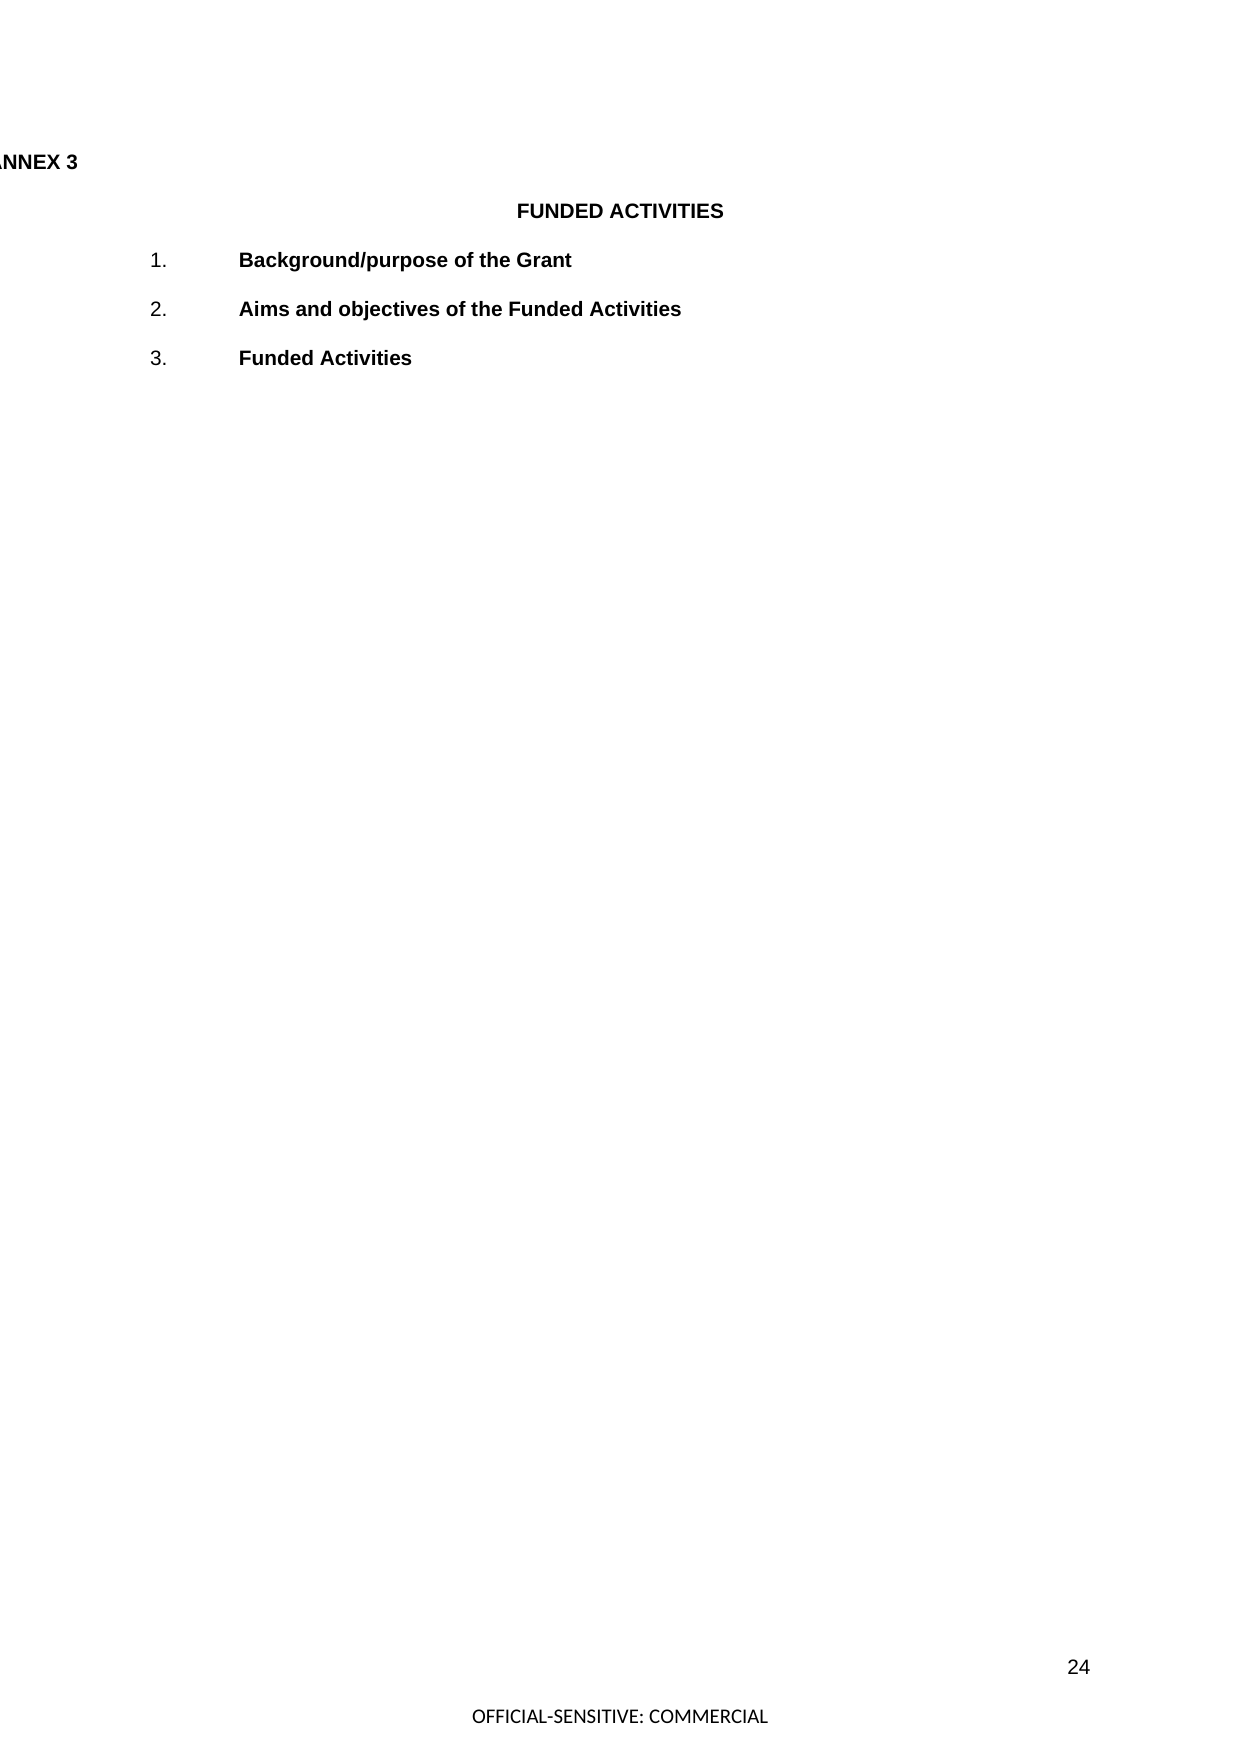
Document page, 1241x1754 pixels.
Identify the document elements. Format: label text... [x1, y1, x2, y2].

list Funded Activities [150, 346, 1090, 370]
list Aims and objectives of the Funded Activities [150, 297, 1090, 321]
text FUNDED ACTIVITIES [150, 199, 1090, 223]
list Background/purpose of the Grant [150, 248, 1090, 272]
